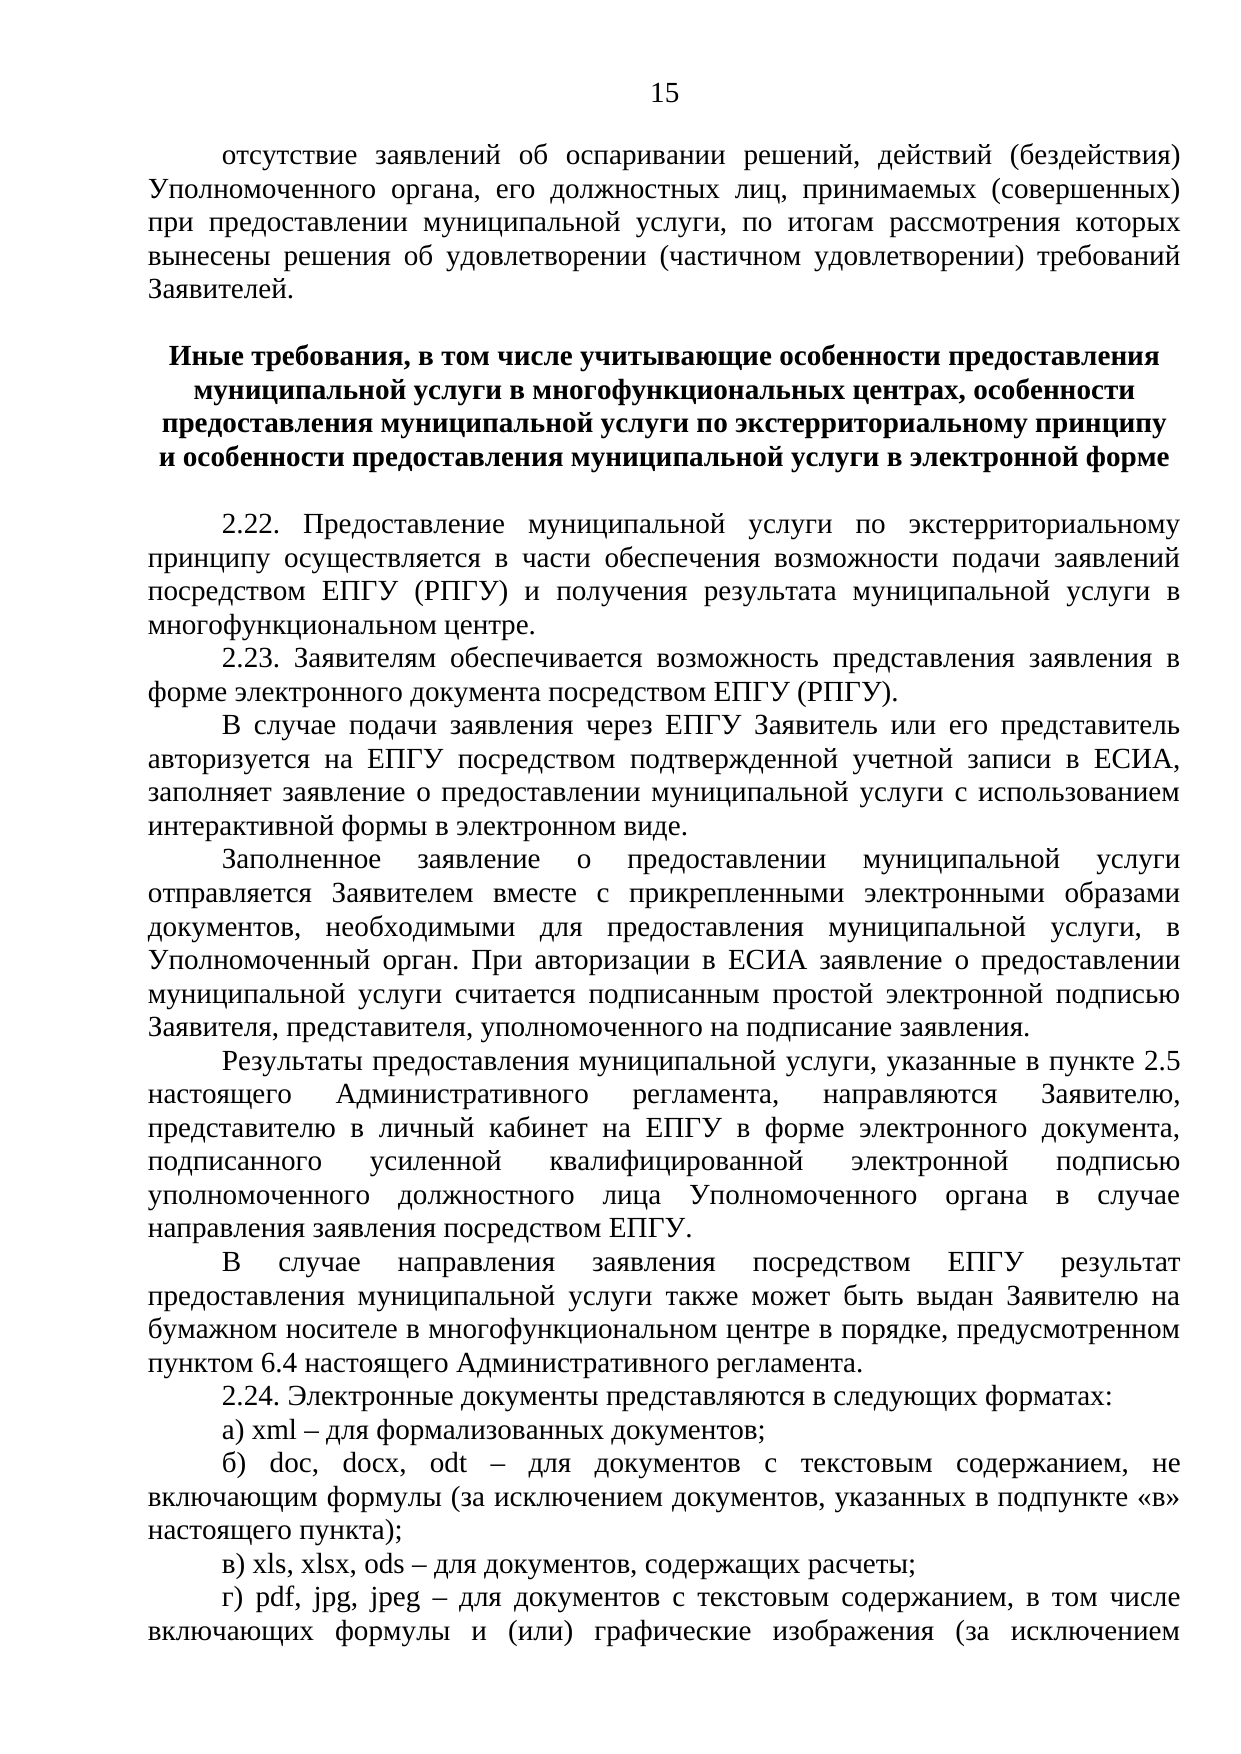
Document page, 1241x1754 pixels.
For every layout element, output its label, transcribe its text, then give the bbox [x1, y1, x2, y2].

text 2.23. Заявителям обеспечивается возможность представления заявления в форме электронного документа посредством ЕПГУ (РПГУ). [148, 640, 1181, 707]
text В случае подачи заявления через ЕПГУ Заявитель или его представитель авторизуется на ЕПГУ посредством подтвержденной учетной записи в ЕСИА, заполняет заявление о предоставлении муниципальной услуги с использованием интерактивной формы в электронном виде. [148, 707, 1181, 842]
text 2.22. Предоставление муниципальной услуги по экстерриториальному принципу осуществляется в части обеспечения возможности подачи заявлений посредством ЕПГУ (РПГУ) и получения результата муниципальной услуги в многофункциональном центре. [148, 506, 1181, 640]
text отсутствие заявлений об оспаривании решений, действий (бездействия) Уполномоченного органа, его должностных лиц, принимаемых (совершенных) при предоставлении муниципальной услуги, по итогам рассмотрения которых вынесены решения об удовлетворении (частичном удовлетворении) требований Заявителей. [148, 137, 1181, 305]
text а) xml – для формализованных документов; [148, 1412, 1181, 1445]
text Иные требования, в том числе учитывающие особенности предоставления [148, 338, 1181, 372]
text Заполненное заявление о предоставлении муниципальной услуги отправляется Заявителем вместе с прикрепленными электронными образами документов, необходимыми для предоставления муниципальной услуги, в Уполномоченный орган. При авторизации в ЕСИА заявление о предоставлении муниципальной услуги считается подписанным простой электронной подписью Заявителя, представителя, уполномоченного на подписание заявления. [148, 842, 1181, 1043]
text В случае направления заявления посредством ЕПГУ результат предоставления муниципальной услуги также может быть выдан Заявителю на бумажном носителе в многофункциональном центре в порядке, предусмотренном пунктом 6.4 настоящего Административного регламента. [148, 1244, 1181, 1378]
text 2.24. Электронные документы представляются в следующих форматах: [148, 1378, 1181, 1412]
text б) doc, docx, odt – для документов с текстовым содержанием, не включающим формулы (за исключением документов, указанных в подпункте «в» настоящего пункта); [148, 1445, 1181, 1546]
text в) xls, xlsx, ods – для документов, содержащих расчеты; [148, 1546, 1181, 1579]
text г) pdf, jpg, jpeg – для документов с текстовым содержанием, в том числе включающих формулы и (или) графические изображения (за исключением [148, 1579, 1181, 1647]
text муниципальной услуги в многофункциональных центрах, особенности предоставления муниципальной услуги по экстерриториальному принципу и особенности предоставления муниципальной услуги в электронной форме [148, 372, 1181, 473]
text Результаты предоставления муниципальной услуги, указанные в пункте 2.5 настоящего Административного регламента, направляются Заявителю, представителю в личный кабинет на ЕПГУ в форме электронного документа, подписанного усиленной квалифицированной электронной подписью уполномоченного должностного лица Уполномоченного органа в случае направления заявления посредством ЕПГУ. [148, 1043, 1181, 1244]
